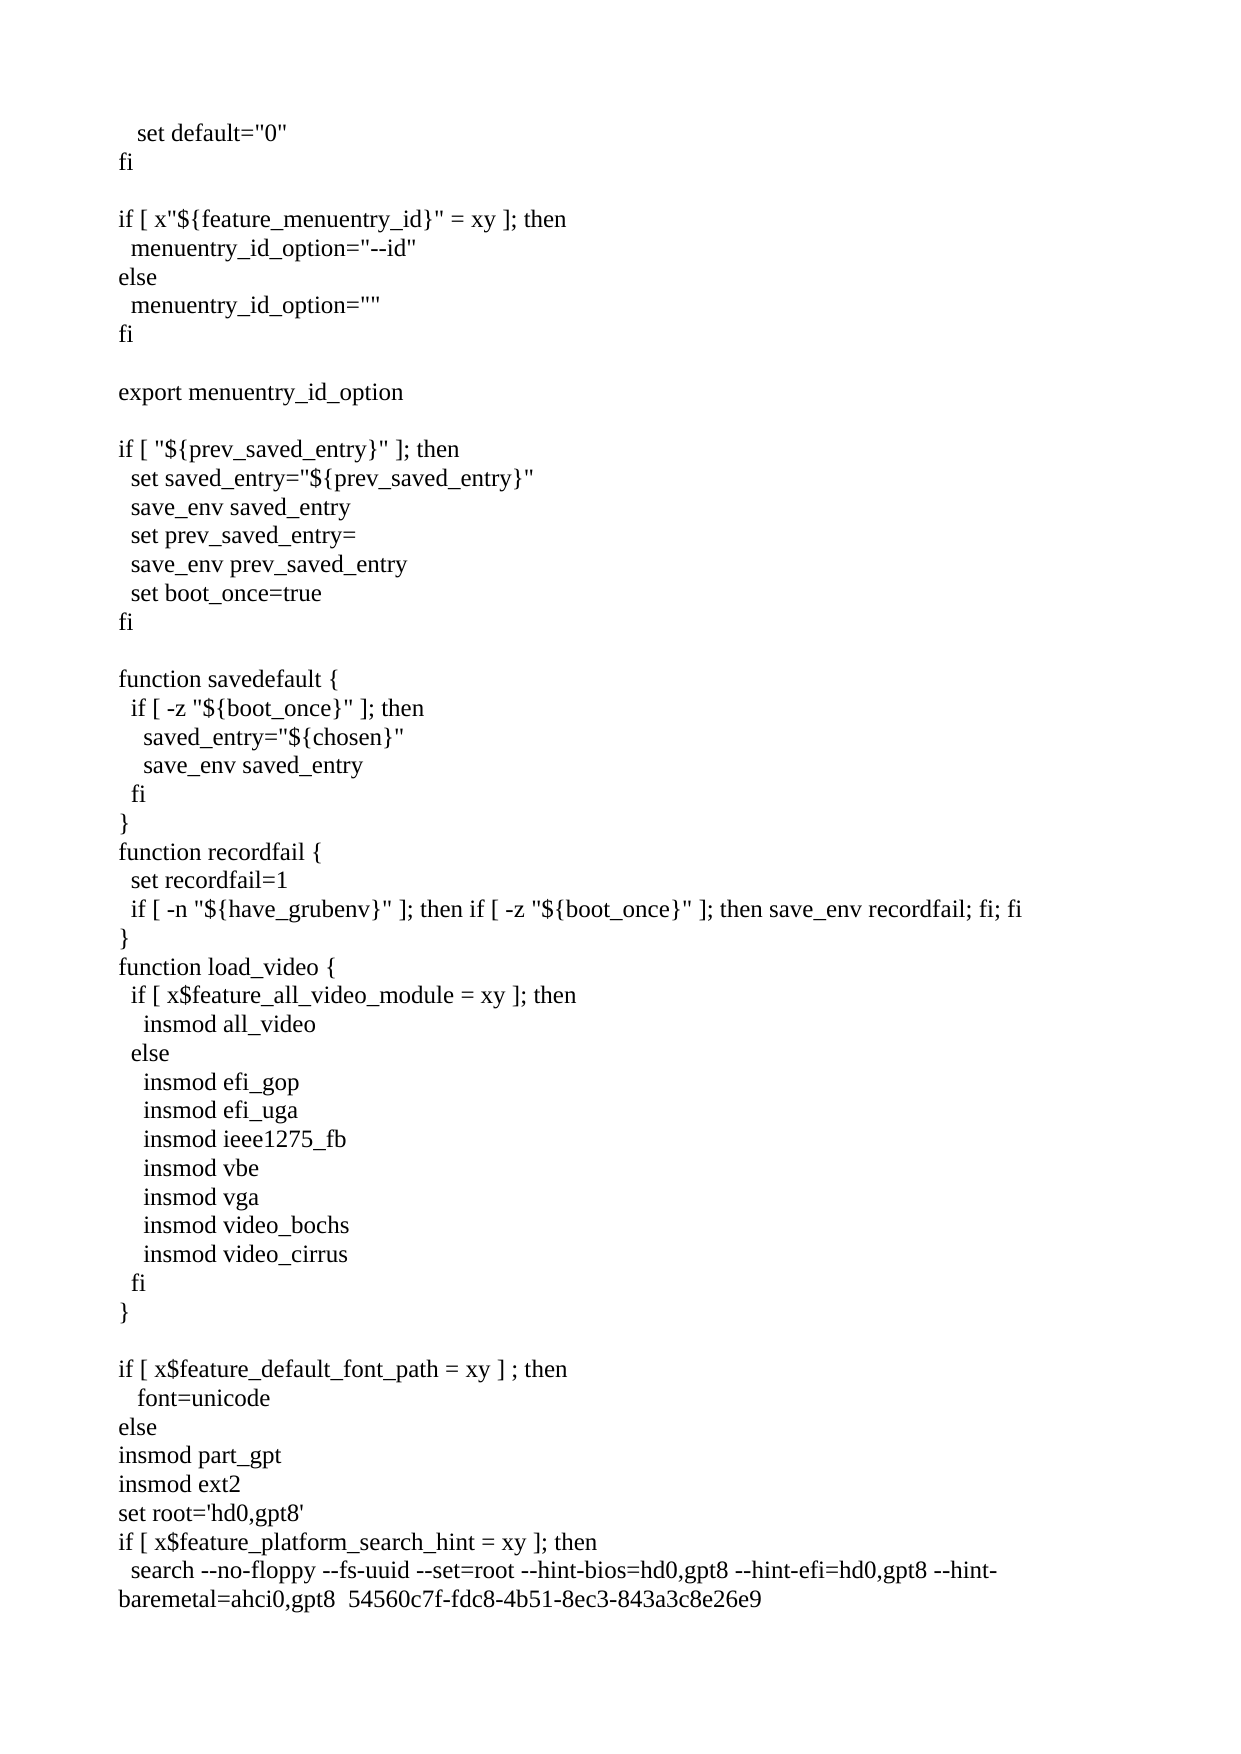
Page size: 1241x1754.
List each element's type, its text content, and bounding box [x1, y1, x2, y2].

text save_env prev_saved_entry [118, 549, 1122, 578]
text font=unicode [118, 1383, 1122, 1412]
text function savedefault { [118, 664, 1122, 693]
text saved_entry="${chosen}" [118, 722, 1122, 751]
text set default="0" [118, 118, 1122, 147]
text fi [118, 319, 1122, 348]
text fi [118, 779, 1122, 808]
text function load_video { [118, 952, 1122, 981]
text fi [118, 607, 1122, 636]
text insmod efi_uga [118, 1096, 1122, 1124]
text } [118, 808, 1122, 837]
text set saved_entry="${prev_saved_entry}" [118, 463, 1122, 492]
text else [118, 1412, 1122, 1441]
text if [ x"${feature_menuentry_id}" = xy ]; then [118, 204, 1122, 233]
text if [ x$feature_platform_search_hint = xy ]; then [118, 1527, 1122, 1556]
text search --no-floppy --fs-uuid --set=root --hint-bios=hd0,gpt8 --hint-efi=hd0,gpt8 --hint-baremetal=ahci0,gpt8 54560c7f-fdc8-4b51-8ec3-843a3c8e26e9 [118, 1556, 1122, 1613]
text fi [118, 147, 1122, 176]
text menuentry_id_option="" [118, 291, 1122, 319]
text insmod vga [118, 1182, 1122, 1211]
text function recordfail { [118, 837, 1122, 866]
text export menuentry_id_option [118, 377, 1122, 406]
text insmod video_cirrus [118, 1239, 1122, 1268]
text if [ -n "${have_grubenv}" ]; then if [ -z "${boot_once}" ]; then save_env recordfail; fi; fi [118, 894, 1122, 923]
text save_env saved_entry [118, 751, 1122, 779]
text else [118, 262, 1122, 291]
text insmod vbe [118, 1153, 1122, 1182]
text menuentry_id_option="--id" [118, 233, 1122, 262]
text set boot_once=true [118, 578, 1122, 607]
text if [ "${prev_saved_entry}" ]; then [118, 434, 1122, 463]
text set root='hd0,gpt8' [118, 1498, 1122, 1527]
text } [118, 923, 1122, 952]
text insmod efi_gop [118, 1067, 1122, 1096]
text fi [118, 1268, 1122, 1297]
text } [118, 1297, 1122, 1326]
text set recordfail=1 [118, 866, 1122, 894]
text set prev_saved_entry= [118, 521, 1122, 549]
text save_env saved_entry [118, 492, 1122, 521]
text insmod video_bochs [118, 1211, 1122, 1239]
text if [ x$feature_all_video_module = xy ]; then [118, 981, 1122, 1009]
text if [ -z "${boot_once}" ]; then [118, 693, 1122, 722]
text insmod part_gpt [118, 1441, 1122, 1469]
text else [118, 1038, 1122, 1067]
text insmod ext2 [118, 1469, 1122, 1498]
text insmod all_video [118, 1009, 1122, 1038]
text if [ x$feature_default_font_path = xy ] ; then [118, 1354, 1122, 1383]
text insmod ieee1275_fb [118, 1124, 1122, 1153]
